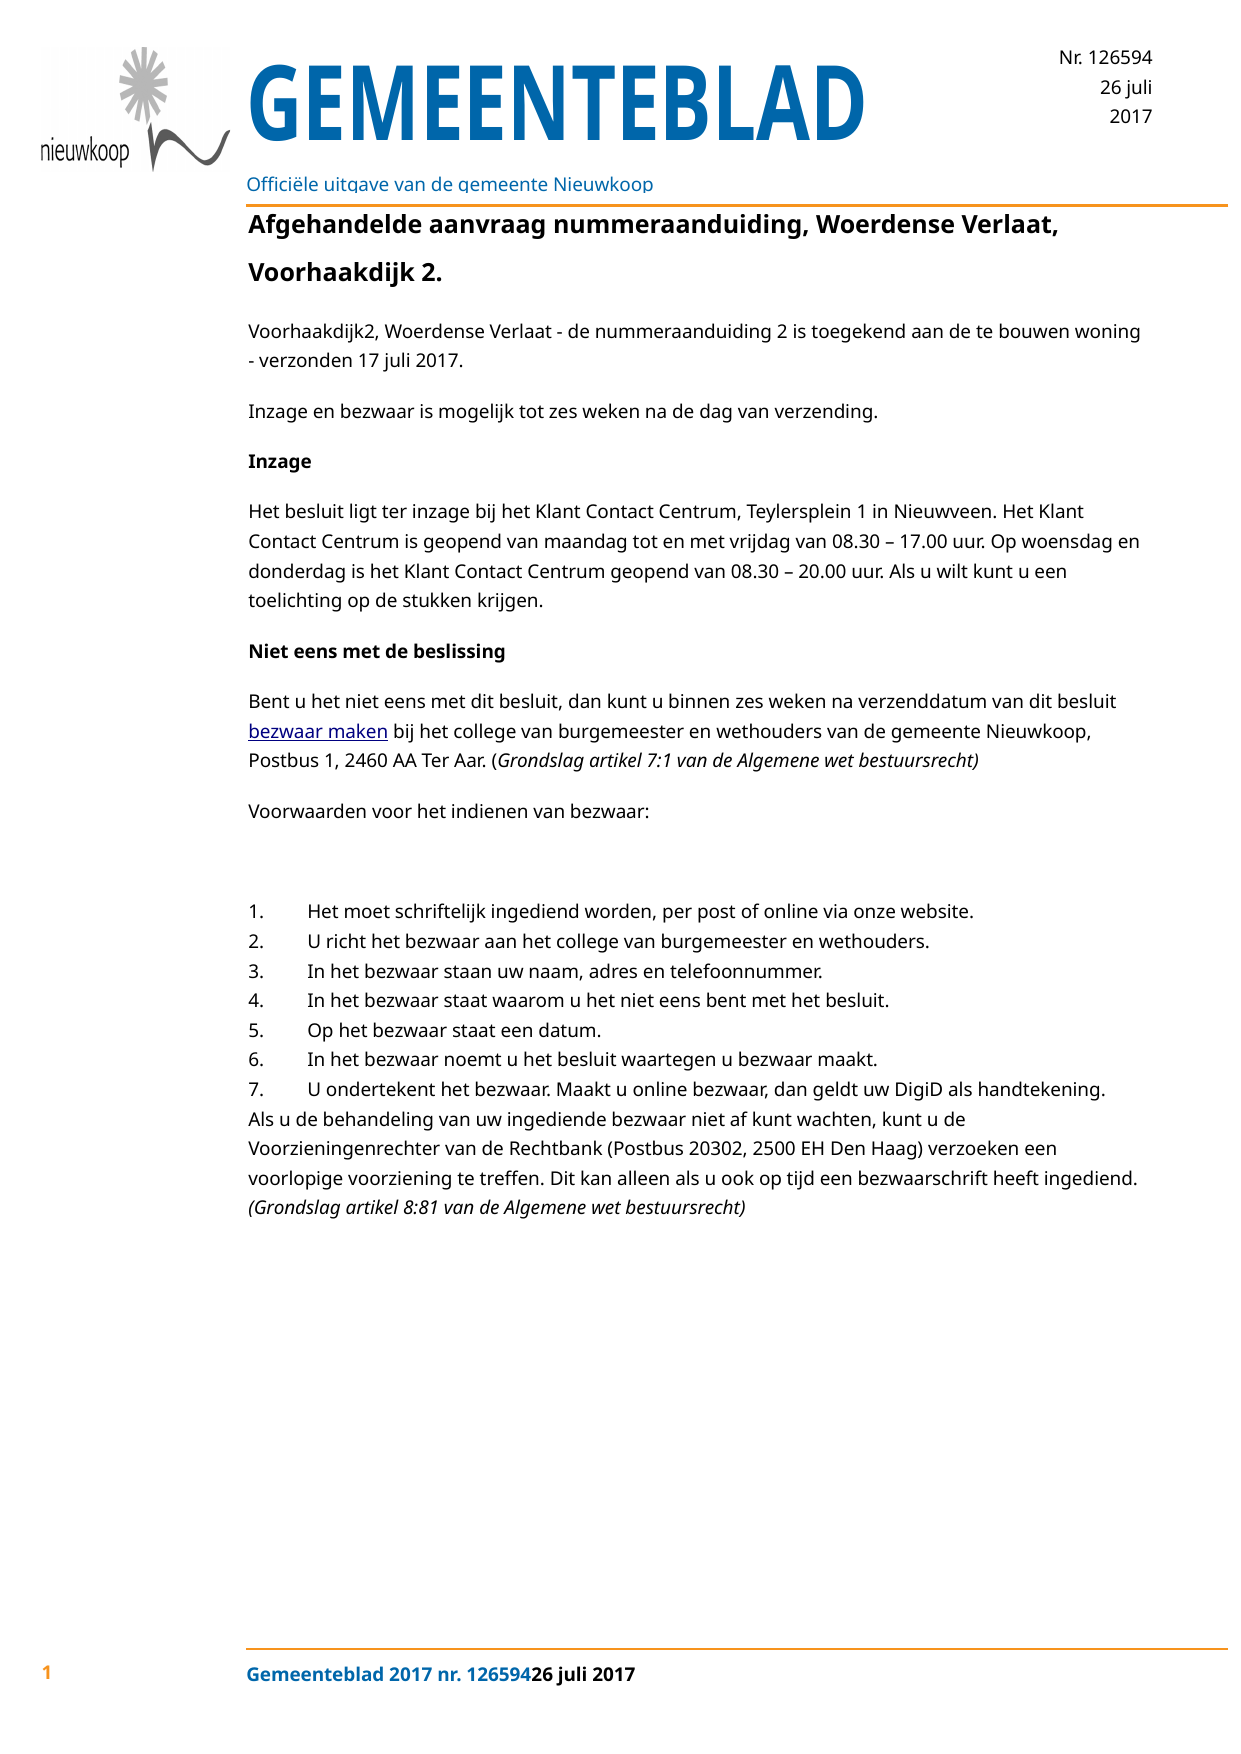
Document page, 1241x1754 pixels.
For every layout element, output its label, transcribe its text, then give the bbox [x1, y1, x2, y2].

list In het bezwaar staan uw naam, adres en telefoonnummer. [248, 958, 1152, 984]
list U ondertekent het bezwaar. Maakt u online bezwaar, dan geldt uw DigiD als handtekening. [248, 1076, 1152, 1102]
list In het bezwaar staat waarom u het niet eens bent met het besluit. [248, 987, 1152, 1013]
text Inzage en bezwaar is mogelijk tot zes weken na de dag van verzending. [248, 398, 1152, 424]
text Als u de behandeling van uw ingediende bezwaar niet af kunt wachten, kunt u de Voorzieningenrechter van de Rechtbank (Postbus 20302, 2500 EH Den Haag) verzoeken een voorlopige voorziening te treffen. Dit kan alleen als u ook op tijd een bezwaarschrift heeft ingediend. (Grondslag artikel 8:81 van de Algemene wet bestuursrecht) [248, 1106, 1152, 1220]
text Het besluit ligt ter inzage bij het Klant Contact Centrum, Teylersplein 1 in Nieuwveen. Het Klant Contact Centrum is geopend van maandag tot en met vrijdag van 08.30 – 17.00 uur. Op woensdag en donderdag is het Klant Contact Centrum geopend van 08.30 – 20.00 uur. Als u wilt kunt u een toelichting op de stukken krijgen. [248, 499, 1152, 613]
text Niet eens met de beslissing [248, 638, 1152, 664]
list Op het bezwaar staat een datum. [248, 1017, 1152, 1043]
text Voorhaakdijk2, Woerdense Verlaat - de nummeraanduiding 2 is toegekend aan de te bouwen woning - verzonden 17 juli 2017. [248, 318, 1152, 373]
text Bent u het niet eens met dit besluit, dan kunt u binnen zes weken na verzenddatum van dit besluit bezwaar maken bij het college van burgemeester en wethouders van de gemeente Nieuwkoop, Postbus 1, 2460 AA Ter Aar. (Grondslag artikel 7:1 van de Algemene wet bestuursrecht) [248, 688, 1152, 773]
picture [41, 47, 231, 172]
list In het bezwaar noemt u het besluit waartegen u bezwaar maakt. [248, 1047, 1152, 1072]
text Voorwaarden voor het indienen van bezwaar: [248, 798, 1152, 824]
list U richt het bezwaar aan het college van burgemeester en wethouders. [248, 928, 1152, 954]
text Inzage [248, 448, 1152, 474]
list Het moet schriftelijk ingediend worden, per post of online via onze website. [248, 899, 1152, 924]
text Afgehandelde aanvraag nummeraanduiding, Woerdense Verlaat, Voorhaakdijk 2. [248, 207, 1152, 288]
